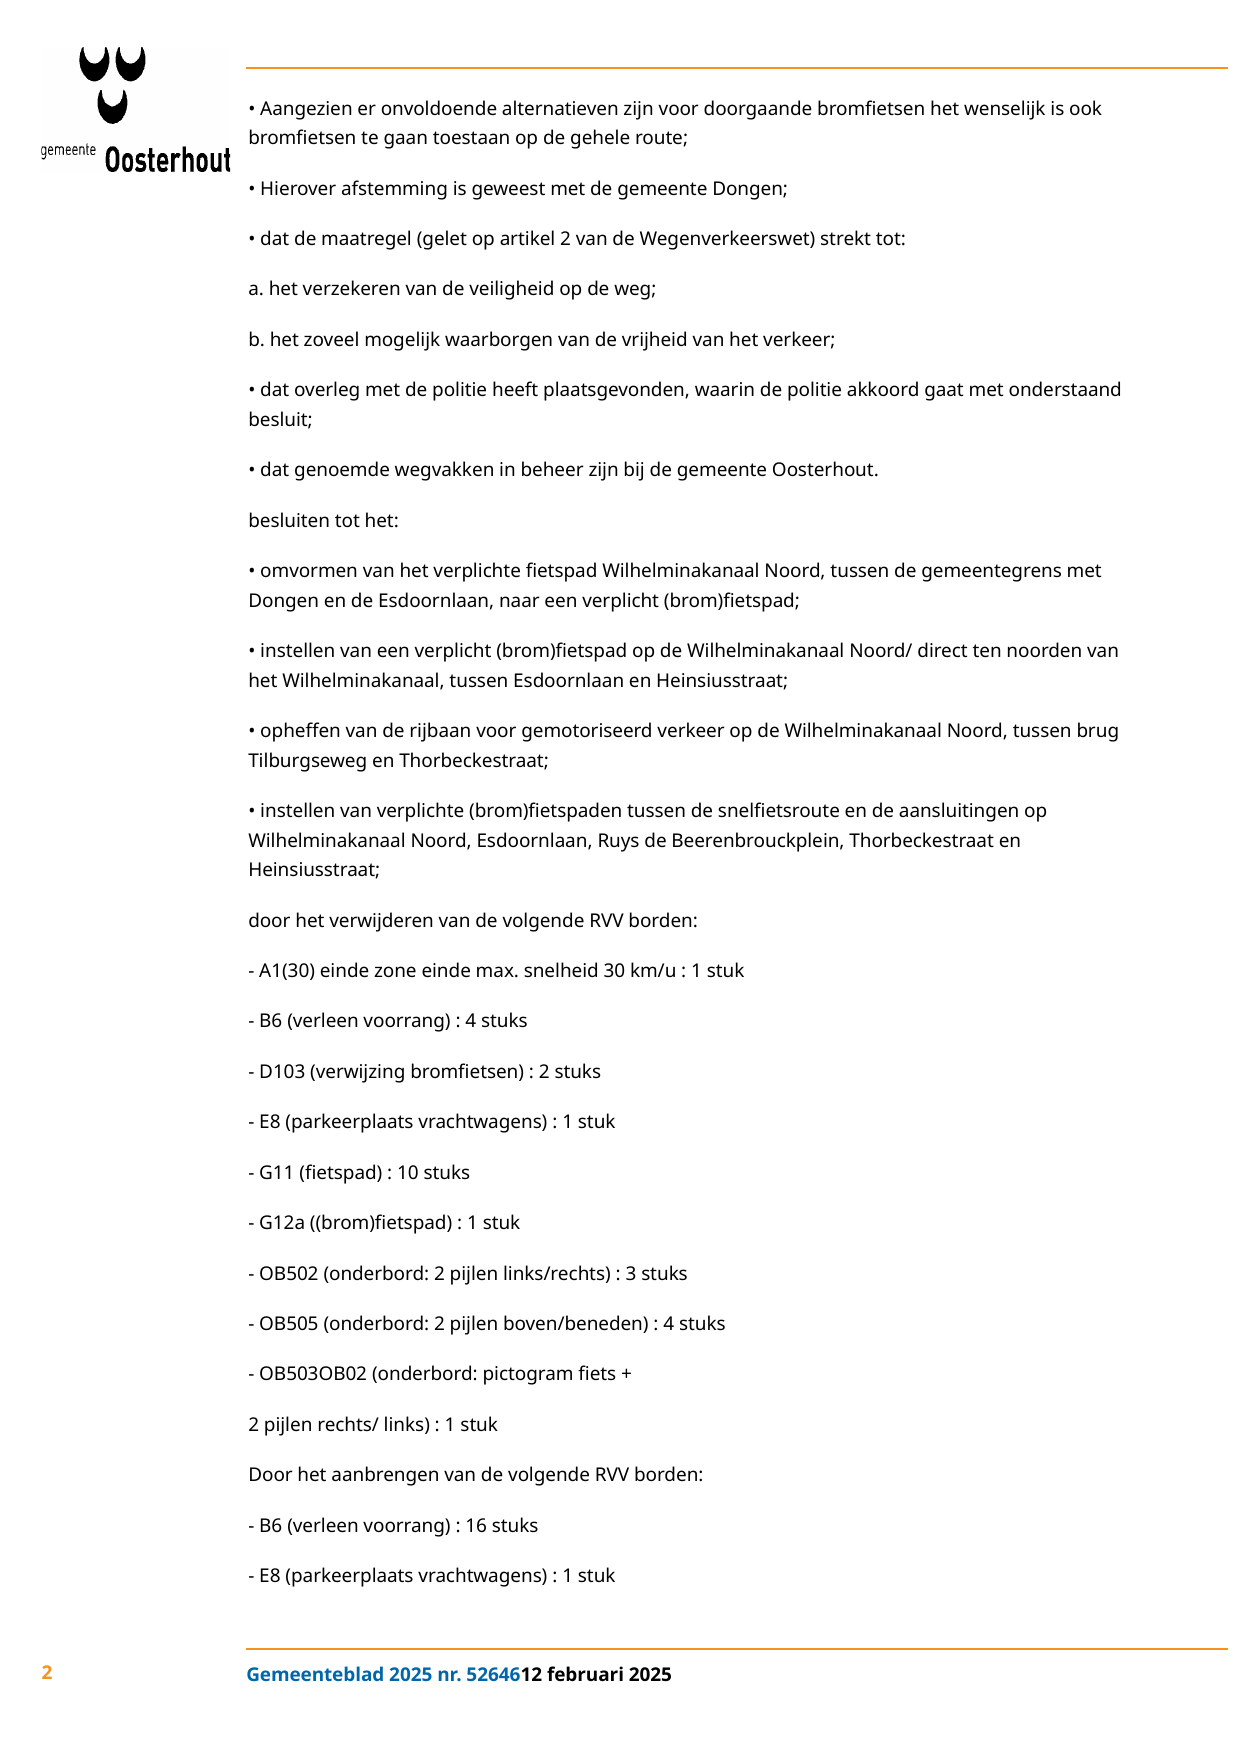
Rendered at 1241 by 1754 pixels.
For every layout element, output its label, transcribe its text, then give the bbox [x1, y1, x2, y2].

text - OB505 (onderbord: 2 pijlen boven/beneden) : 4 stuks [248, 1310, 1152, 1336]
text - OB502 (onderbord: 2 pijlen links/rechts) : 3 stuks [248, 1260, 1152, 1286]
text • instellen van een verplicht (brom)fietspad op de Wilhelminakanaal Noord/ direct ten noorden van het Wilhelminakanaal, tussen Esdoornlaan en Heinsiusstraat; [248, 637, 1152, 693]
text • omvormen van het verplichte fietspad Wilhelminakanaal Noord, tussen de gemeentegrens met Dongen en de Esdoornlaan, naar een verplicht (brom)fietspad; [248, 557, 1152, 613]
text • Hierover afstemming is geweest met de gemeente Dongen; [248, 175, 1152, 201]
text • dat overleg met de politie heeft plaatsgevonden, waarin de politie akkoord gaat met onderstaand besluit; [248, 376, 1152, 432]
text b. het zoveel mogelijk waarborgen van de vrijheid van het verkeer; [248, 326, 1152, 352]
text - E8 (parkeerplaats vrachtwagens) : 1 stuk [248, 1108, 1152, 1134]
text - D103 (verwijzing bromfietsen) : 2 stuks [248, 1058, 1152, 1084]
text • dat genoemde wegvakken in beheer zijn bij de gemeente Oosterhout. [248, 456, 1152, 482]
text - B6 (verleen voorrang) : 4 stuks [248, 1008, 1152, 1033]
text a. het verzekeren van de veiligheid op de weg; [248, 276, 1152, 301]
text - A1(30) einde zone einde max. snelheid 30 km/u : 1 stuk [248, 957, 1152, 983]
text • Aangezien er onvoldoende alternatieven zijn voor doorgaande bromfietsen het wenselijk is ook bromfietsen te gaan toestaan op de gehele route; [248, 95, 1152, 150]
picture [41, 47, 231, 172]
text 2 pijlen rechts/ links) : 1 stuk [248, 1411, 1152, 1437]
text • dat de maatregel (gelet op artikel 2 van de Wegenverkeerswet) strekt tot: [248, 225, 1152, 251]
text - G11 (fietspad) : 10 stuks [248, 1159, 1152, 1185]
text Door het aanbrengen van de volgende RVV borden: [248, 1461, 1152, 1487]
text - G12a ((brom)fietspad) : 1 stuk [248, 1209, 1152, 1235]
text - E8 (parkeerplaats vrachtwagens) : 1 stuk [248, 1562, 1152, 1588]
text door het verwijderen van de volgende RVV borden: [248, 907, 1152, 933]
text - B6 (verleen voorrang) : 16 stuks [248, 1512, 1152, 1538]
text - OB503OB02 (onderbord: pictogram fiets + [248, 1361, 1152, 1386]
text • opheffen van de rijbaan voor gemotoriseerd verkeer op de Wilhelminakanaal Noord, tussen brug Tilburgseweg en Thorbeckestraat; [248, 717, 1152, 773]
text besluiten tot het: [248, 507, 1152, 533]
text • instellen van verplichte (brom)fietspaden tussen de snelfietsroute en de aansluitingen op Wilhelminakanaal Noord, Esdoornlaan, Ruys de Beerenbrouckplein, Thorbeckestraat en Heinsiusstraat; [248, 797, 1152, 882]
